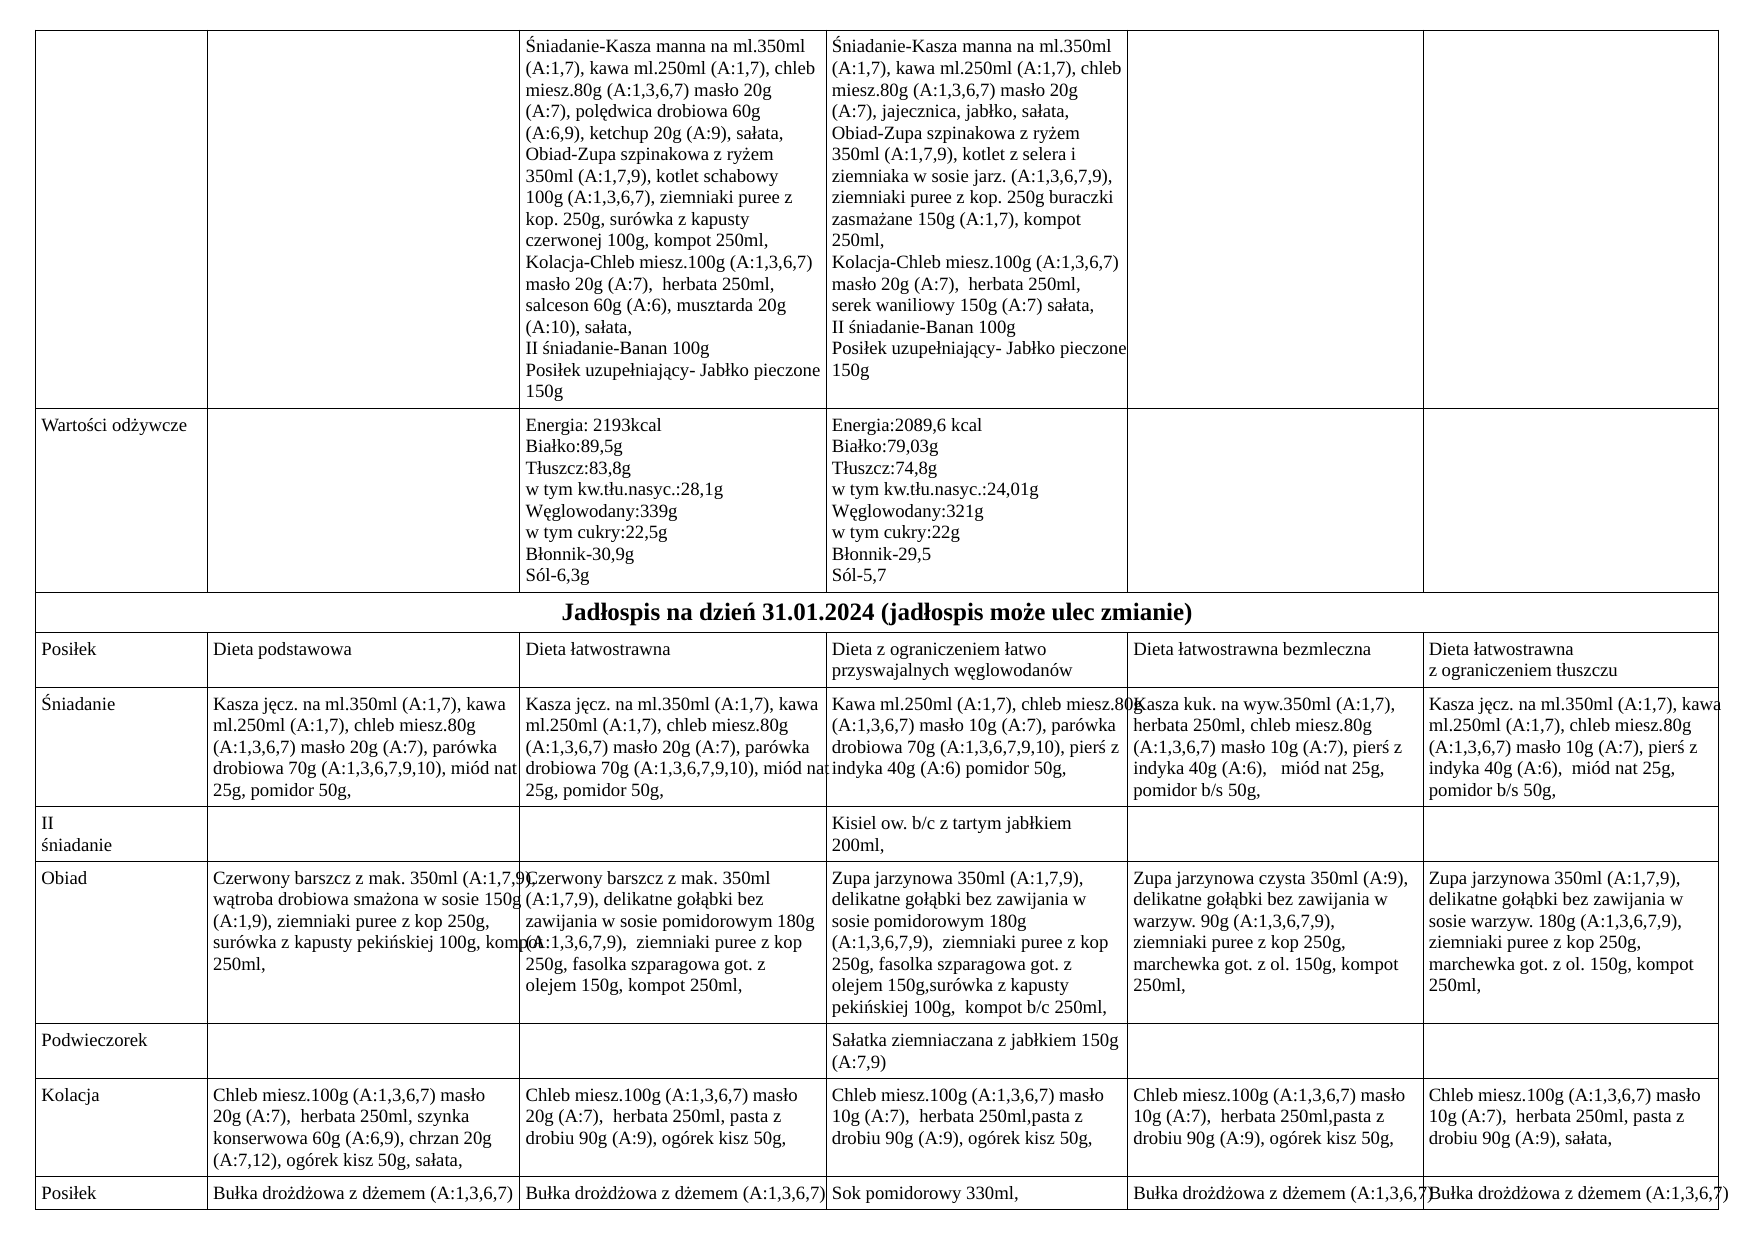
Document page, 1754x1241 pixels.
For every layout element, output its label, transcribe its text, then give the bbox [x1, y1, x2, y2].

table_cell Kasza jęcz. na ml.350ml (A:1,7), kawa ml.250ml (A:1,7), chleb miesz.80g (A:1,3,6,7) masło 10g (A:7), pierś z indyka 40g (A:6), miód nat 25g, pomidor b/s 50g, [1424, 688, 1718, 806]
table_cell Chleb miesz.100g (A:1,3,6,7) masło 20g (A:7), herbata 250ml, szynka konserwowa 60g (A:6,9), chrzan 20g (A:7,12), ogórek kisz 50g, sałata, [208, 1079, 519, 1176]
table_cell Sok pomidorowy 330ml, [827, 1177, 1127, 1209]
table_cell Kasza kuk. na wyw.350ml (A:1,7), herbata 250ml, chleb miesz.80g (A:1,3,6,7) masło 10g (A:7), pierś z indyka 40g (A:6), miód nat 25g, pomidor b/s 50g, [1128, 688, 1423, 806]
table_cell Zupa jarzynowa 350ml (A:1,7,9), delikatne gołąbki bez zawijania w sosie warzyw. 180g (A:1,3,6,7,9), ziemniaki puree z kop 250g, marchewka got. z ol. 150g, kompot 250ml, [1424, 862, 1718, 1023]
table_cell Sałatka ziemniaczana z jabłkiem 150g (A:7,9) [827, 1024, 1127, 1078]
table_cell Kolacja [36, 1079, 207, 1176]
table_cell Posiłek [36, 1177, 207, 1209]
table_cell Śniadanie-Kasza manna na ml.350ml (A:1,7), kawa ml.250ml (A:1,7), chleb miesz.80g (A:1,3,6,7) masło 20g (A:7), polędwica drobiowa 60g (A:6,9), ketchup 20g (A:9), sałata, Obiad-Zupa szpinakowa z ryżem 350ml (A:1,7,9), kotlet schabowy 100g (A:1,3,6,7), ziemniaki puree z kop. 250g, surówka z kapusty czerwonej 100g, kompot 250ml, Kolacja-Chleb miesz.100g (A:1,3,6,7) masło 20g (A:7), herbata 250ml, salceson 60g (A:6), musztarda 20g (A:10), sałata, II śniadanie-Banan 100g Posiłek uzupełniający- Jabłko pieczone 150g [520, 31, 826, 408]
table_cell [520, 1024, 826, 1078]
table_cell Bułka drożdżowa z dżemem (A:1,3,6,7) [208, 1177, 519, 1209]
table_cell [1424, 31, 1718, 408]
table_cell [1424, 807, 1718, 861]
table_cell Bułka drożdżowa z dżemem (A:1,3,6,7) [1128, 1177, 1423, 1209]
table_cell Śniadanie [36, 688, 207, 806]
table_cell Energia: 2193kcal Białko:89,5g Tłuszcz:83,8g w tym kw.tłu.nasyc.:28,1g Węglowodany:339g w tym cukry:22,5g Błonnik-30,9g Sól-6,3g [520, 409, 826, 592]
table_cell [1128, 409, 1423, 592]
table_cell Dieta z ograniczeniem łatwo przyswajalnych węglowodanów [827, 633, 1127, 687]
table_cell [1128, 31, 1423, 408]
table_cell [36, 31, 207, 408]
table_cell Chleb miesz.100g (A:1,3,6,7) masło 20g (A:7), herbata 250ml, pasta z drobiu 90g (A:9), ogórek kisz 50g, [520, 1079, 826, 1176]
table_cell Śniadanie-Kasza manna na ml.350ml (A:1,7), kawa ml.250ml (A:1,7), chleb miesz.80g (A:1,3,6,7) masło 20g (A:7), jajecznica, jabłko, sałata, Obiad-Zupa szpinakowa z ryżem 350ml (A:1,7,9), kotlet z selera i ziemniaka w sosie jarz. (A:1,3,6,7,9), ziemniaki puree z kop. 250g buraczki zasmażane 150g (A:1,7), kompot 250ml, Kolacja-Chleb miesz.100g (A:1,3,6,7) masło 20g (A:7), herbata 250ml, serek waniliowy 150g (A:7) sałata, II śniadanie-Banan 100g Posiłek uzupełniający- Jabłko pieczone 150g [827, 31, 1127, 408]
table_cell Zupa jarzynowa 350ml (A:1,7,9), delikatne gołąbki bez zawijania w sosie pomidorowym 180g (A:1,3,6,7,9), ziemniaki puree z kop 250g, fasolka szparagowa got. z olejem 150g,surówka z kapusty pekińskiej 100g, kompot b/c 250ml, [827, 862, 1127, 1023]
table_cell Bułka drożdżowa z dżemem (A:1,3,6,7) [1424, 1177, 1718, 1209]
table_cell [208, 807, 519, 861]
table_cell Dieta łatwostrawna z ograniczeniem tłuszczu [1424, 633, 1718, 687]
table_cell Kasza jęcz. na ml.350ml (A:1,7), kawa ml.250ml (A:1,7), chleb miesz.80g (A:1,3,6,7) masło 20g (A:7), parówka drobiowa 70g (A:1,3,6,7,9,10), miód nat 25g, pomidor 50g, [520, 688, 826, 806]
table_cell [208, 409, 519, 592]
table_cell [1424, 1024, 1718, 1078]
table_cell Kasza jęcz. na ml.350ml (A:1,7), kawa ml.250ml (A:1,7), chleb miesz.80g (A:1,3,6,7) masło 20g (A:7), parówka drobiowa 70g (A:1,3,6,7,9,10), miód nat 25g, pomidor 50g, [208, 688, 519, 806]
table_cell Chleb miesz.100g (A:1,3,6,7) masło 10g (A:7), herbata 250ml, pasta z drobiu 90g (A:9), sałata, [1424, 1079, 1718, 1176]
table_cell [208, 1024, 519, 1078]
table_cell Zupa jarzynowa czysta 350ml (A:9), delikatne gołąbki bez zawijania w warzyw. 90g (A:1,3,6,7,9), ziemniaki puree z kop 250g, marchewka got. z ol. 150g, kompot 250ml, [1128, 862, 1423, 1023]
table_cell Bułka drożdżowa z dżemem (A:1,3,6,7) [520, 1177, 826, 1209]
table_cell Kisiel ow. b/c z tartym jabłkiem 200ml, [827, 807, 1127, 861]
table_cell [1128, 1024, 1423, 1078]
table_cell Posiłek [36, 633, 207, 687]
table_cell [520, 807, 826, 861]
table_cell [208, 31, 519, 408]
table_cell Czerwony barszcz z mak. 350ml (A:1,7,9), wątroba drobiowa smażona w sosie 150g (A:1,9), ziemniaki puree z kop 250g, surówka z kapusty pekińskiej 100g, kompot 250ml, [208, 862, 519, 1023]
table_cell Dieta łatwostrawna bezmleczna [1128, 633, 1423, 687]
table_cell II śniadanie [36, 807, 207, 861]
table_cell Wartości odżywcze [36, 409, 207, 592]
table_cell Chleb miesz.100g (A:1,3,6,7) masło 10g (A:7), herbata 250ml,pasta z drobiu 90g (A:9), ogórek kisz 50g, [827, 1079, 1127, 1176]
table_cell Podwieczorek [36, 1024, 207, 1078]
table_cell Kawa ml.250ml (A:1,7), chleb miesz.80g (A:1,3,6,7) masło 10g (A:7), parówka drobiowa 70g (A:1,3,6,7,9,10), pierś z indyka 40g (A:6) pomidor 50g, [827, 688, 1127, 806]
table_cell Jadłospis na dzień 31.01.2024 (jadłospis może ulec zmianie) [36, 593, 1718, 632]
table_cell [1128, 807, 1423, 861]
table_cell [1424, 409, 1718, 592]
table_cell Czerwony barszcz z mak. 350ml (A:1,7,9), delikatne gołąbki bez zawijania w sosie pomidorowym 180g (A:1,3,6,7,9), ziemniaki puree z kop 250g, fasolka szparagowa got. z olejem 150g, kompot 250ml, [520, 862, 826, 1023]
table_cell Obiad [36, 862, 207, 1023]
table_cell Dieta podstawowa [208, 633, 519, 687]
table_cell Energia:2089,6 kcal Białko:79,03g Tłuszcz:74,8g w tym kw.tłu.nasyc.:24,01g Węglowodany:321g w tym cukry:22g Błonnik-29,5 Sól-5,7 [827, 409, 1127, 592]
table_cell Dieta łatwostrawna [520, 633, 826, 687]
table_cell Chleb miesz.100g (A:1,3,6,7) masło 10g (A:7), herbata 250ml,pasta z drobiu 90g (A:9), ogórek kisz 50g, [1128, 1079, 1423, 1176]
